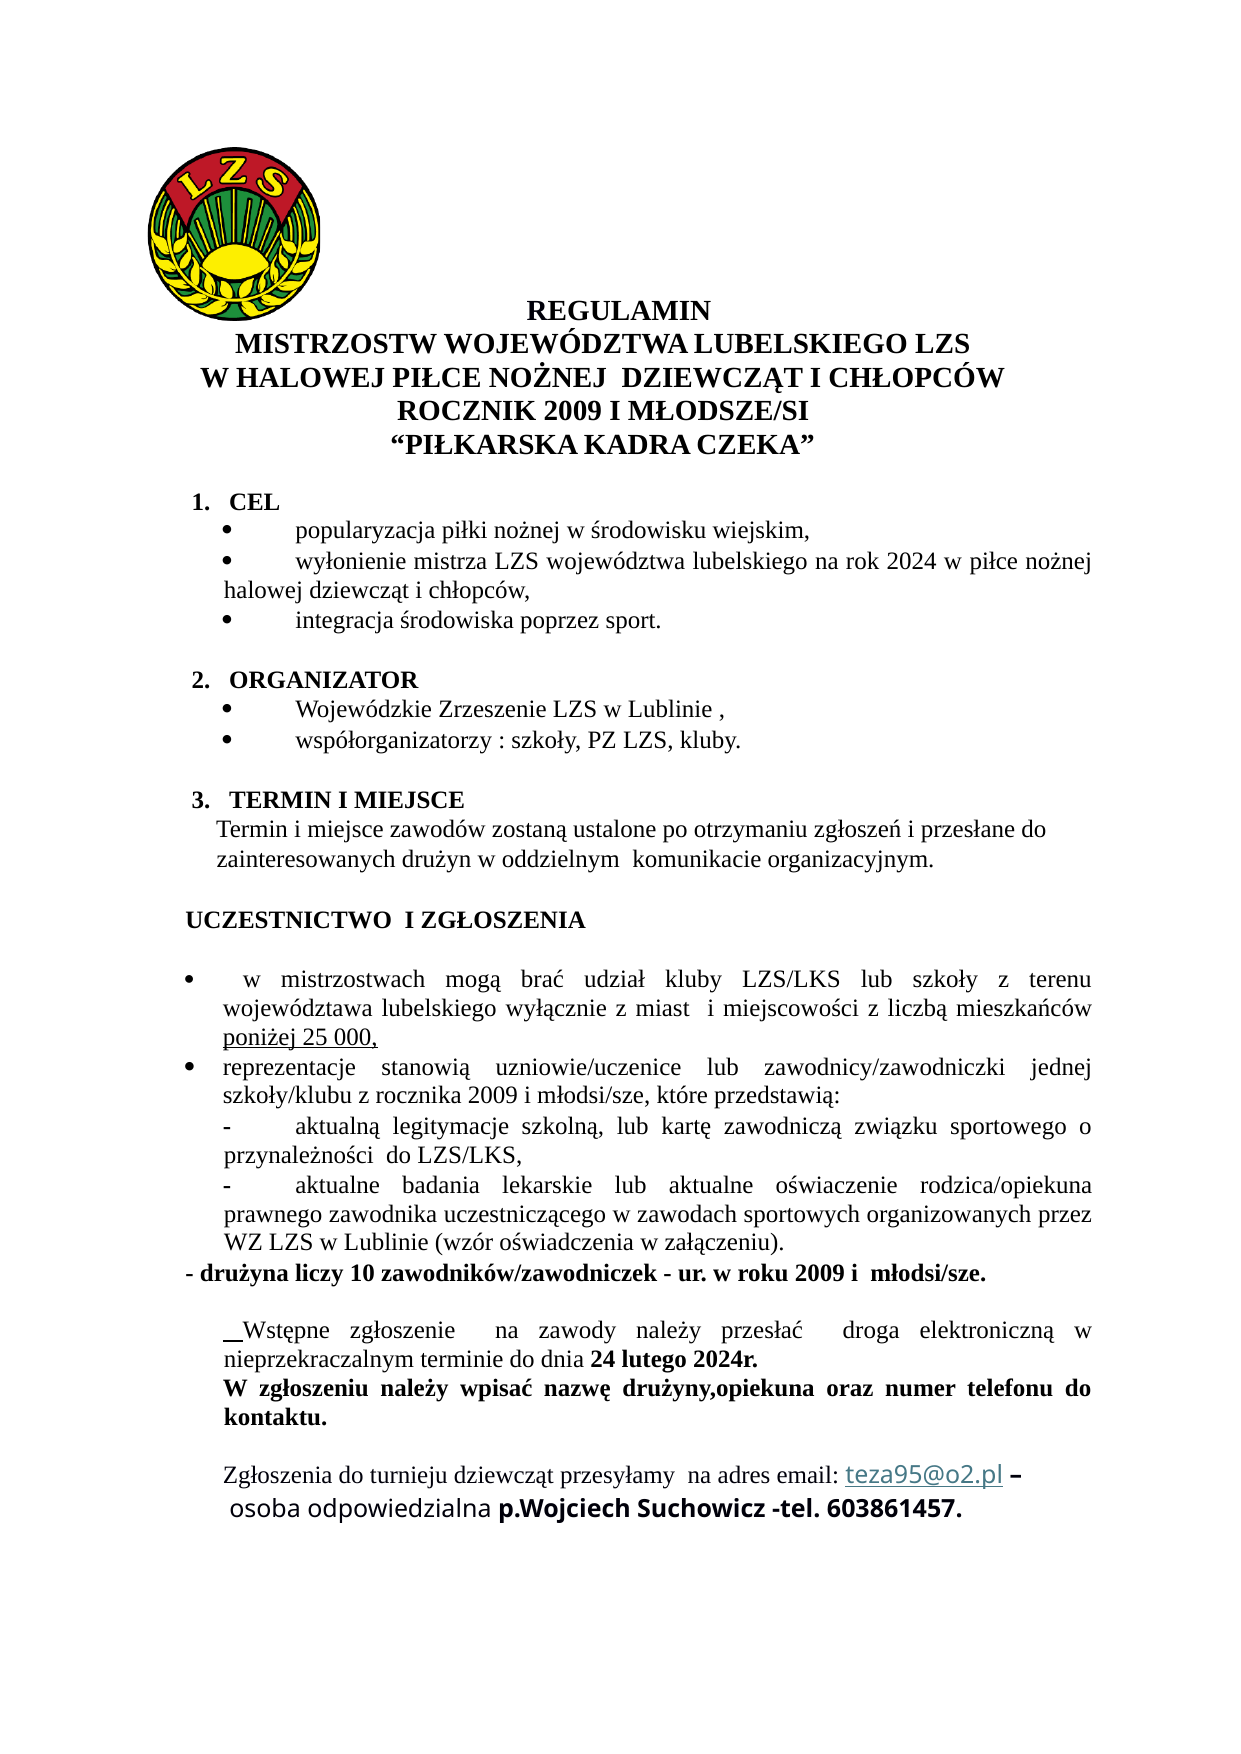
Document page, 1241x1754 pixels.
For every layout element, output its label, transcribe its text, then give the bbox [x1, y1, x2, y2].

text zainteresowanych drużyn w oddzielnym komunikacie organizacyjnym. [148, 844, 1093, 873]
text W HALOWEJ PIŁCE NOŻNEJ DZIEWCZĄT I CHŁOPCÓW ROCZNIK 2009 I MŁODSZE/SI [148, 360, 1057, 427]
picture [147, 147, 321, 321]
text REGULAMIN [148, 148, 1058, 326]
list TERMIN I MIEJSCE [191, 785, 1093, 814]
text Zgłoszenia do turnieju dziewcząt przesyłamy na adres email: teza95@o2.pl – [223, 1457, 1093, 1491]
text UCZESTNICTWO I ZGŁOSZENIA [148, 905, 1093, 934]
list Wojewódzkie Zrzeszenie LZS w Lublinie , [223, 694, 1093, 723]
text osoba odpowiedzialna p.Wojciech Suchowicz -tel. 603861457. [223, 1491, 1093, 1525]
list CEL [191, 487, 1093, 516]
text Wstępne zgłoszenie na zawody należy przesłać droga elektroniczną w nieprzekraczalnym terminie do dnia 24 lutego 2024r. [223, 1315, 1093, 1373]
list współorganizatorzy : szkoły, PZ LZS, kluby. [223, 725, 1093, 753]
list integracja środowiska poprzez sport. [223, 605, 1093, 634]
text MISTRZOSTW WOJEWÓDZTWA LUBELSKIEGO LZS [148, 326, 1057, 360]
list aktualne badania lekarskie lub aktualne oświaczenie rodzica/opiekuna prawnego zawodnika uczestniczącego w zawodach sportowych organizowanych przez WZ LZS w Lublinie (wzór oświadczenia w załączeniu). [223, 1170, 1093, 1256]
text - drużyna liczy 10 zawodników/zawodniczek - ur. w roku 2009 i młodsi/sze. [148, 1258, 1093, 1287]
list wyłonienie mistrza LZS województwa lubelskiego na rok 2024 w piłce nożnej halowej dziewcząt i chłopców, [223, 546, 1093, 603]
list aktualną legitymacje szkolną, lub kartę zawodniczą związku sportowego o przynależności do LZS/LKS, [223, 1111, 1093, 1168]
text W zgłoszeniu należy wpisać nazwę drużyny,opiekuna oraz numer telefonu do kontaktu. [223, 1373, 1093, 1430]
text “PIŁKARSKA KADRA CZEKA” [148, 427, 1057, 461]
list w mistrzostwach mogą brać udział kluby LZS/LKS lub szkoły z terenu województawa lubelskiego wyłącznie z miast i miejscowości z liczbą mieszkańców poniżej 25 000, [185, 964, 1093, 1050]
list popularyzacja piłki nożnej w środowisku wiejskim, [223, 516, 1093, 544]
list reprezentacje stanowią uzniowie/uczenice lub zawodnicy/zawodniczki jednej szkoły/klubu z rocznika 2009 i młodsi/sze, które przedstawią: [185, 1052, 1093, 1109]
list ORGANIZATOR [191, 666, 1093, 694]
text Termin i miejsce zawodów zostaną ustalone po otrzymaniu zgłoszeń i przesłane do [148, 814, 1093, 843]
